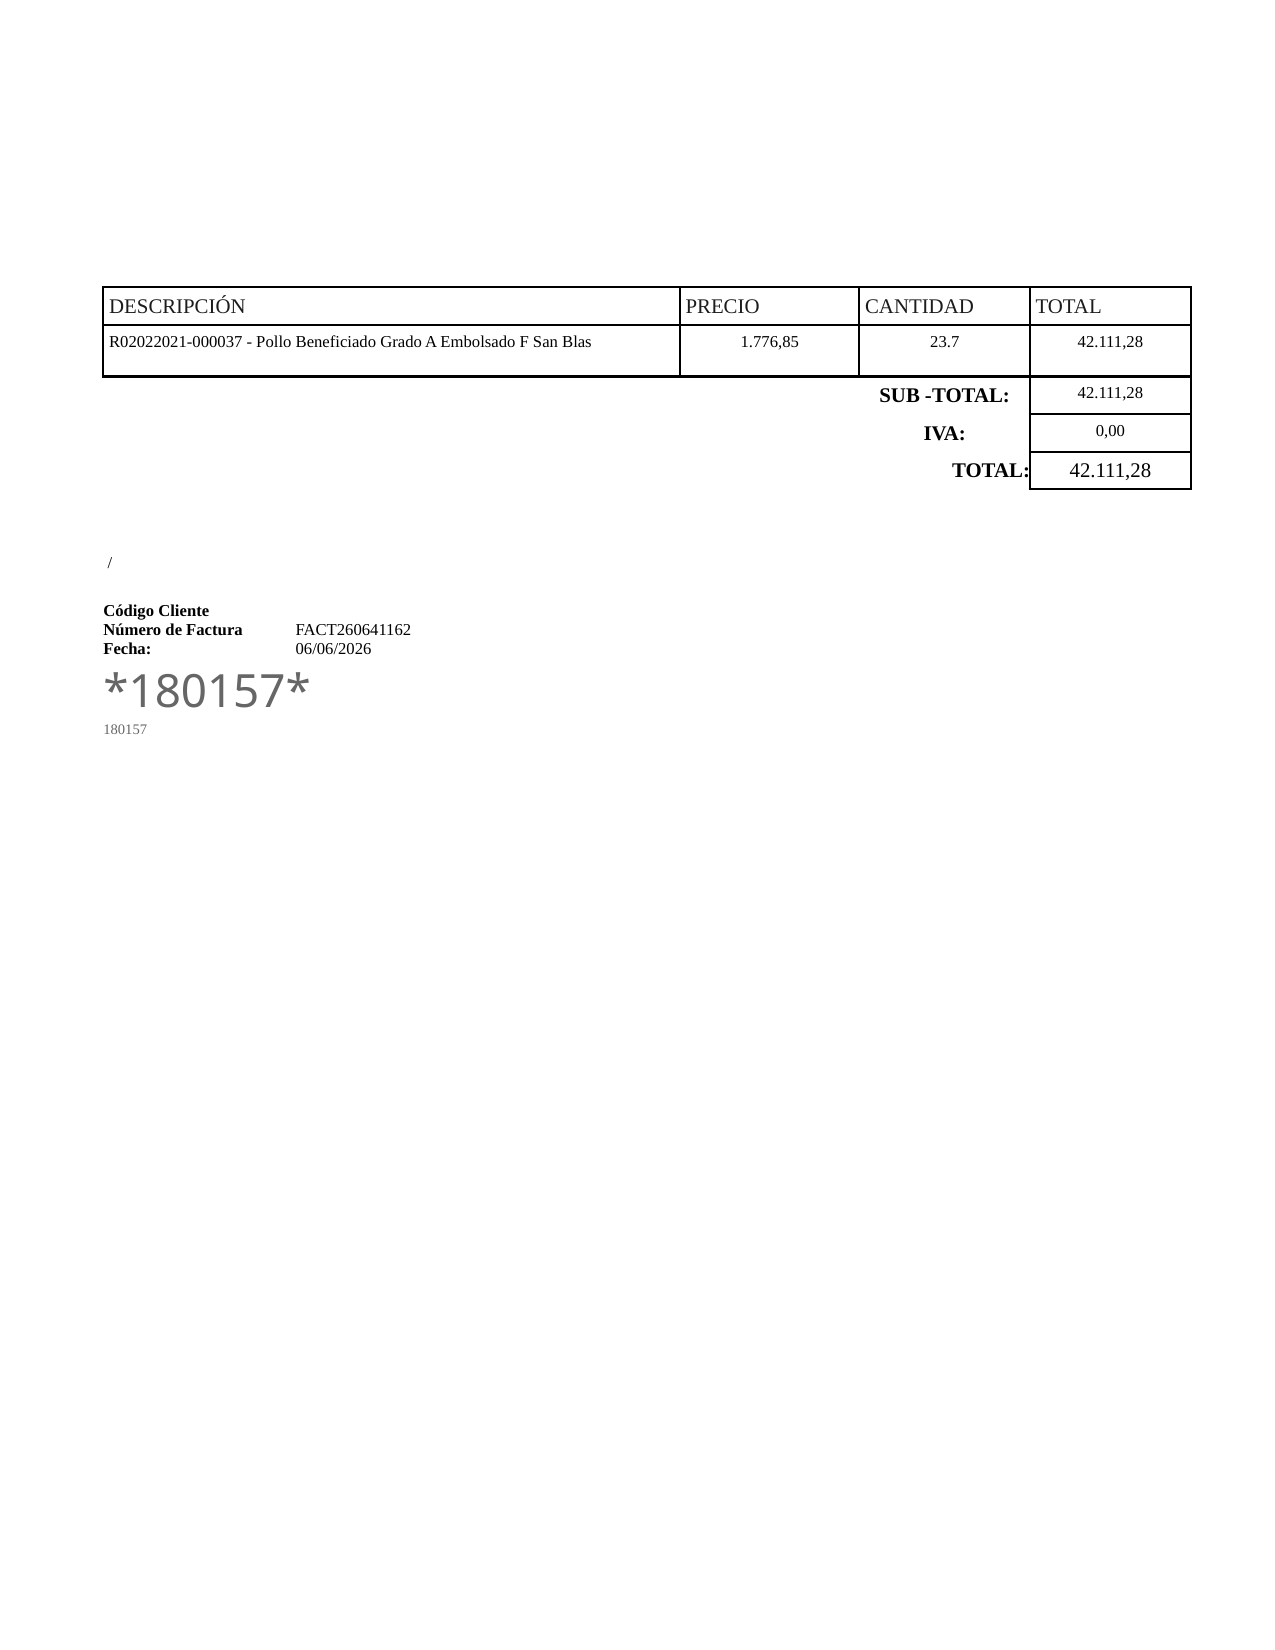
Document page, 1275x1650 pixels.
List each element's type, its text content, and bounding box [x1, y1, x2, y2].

table_header TOTAL [1031, 288, 1190, 323]
table_header Código Cliente [103, 601, 295, 620]
table_header [103, 490, 858, 514]
table_header [295, 601, 517, 620]
table_cell [103, 514, 858, 533]
text *180157* [103, 658, 1137, 721]
table_cell 42.111,28 [1031, 453, 1190, 488]
table_cell / [103, 553, 858, 572]
table_cell 06/06/2026 [295, 639, 517, 658]
table_cell FACT260641162 [295, 620, 517, 639]
table_cell R02022021-000037 - Pollo Beneficiado Grado A Embolsado F San Blas [104, 326, 679, 375]
table_cell Número de Factura [103, 620, 295, 639]
text 180157 [103, 721, 1137, 737]
table_cell IVA: [859, 413, 1029, 451]
table_cell TOTAL: [859, 451, 1029, 488]
table_header PRECIO [681, 288, 858, 323]
table_cell 1.776,85 [681, 326, 858, 375]
table_header DESCRIPCIÓN [104, 288, 679, 323]
table_cell 23.7 [860, 326, 1029, 375]
table_cell 0,00 [1031, 415, 1190, 451]
table_cell SUB -TOTAL: [859, 378, 1029, 413]
table_cell Fecha: [103, 639, 295, 658]
table_cell [103, 534, 858, 553]
table_header CANTIDAD [860, 288, 1029, 323]
table_cell 42.111,28 [1031, 326, 1190, 375]
table_cell [103, 378, 859, 488]
table_cell 42.111,28 [1031, 378, 1190, 413]
